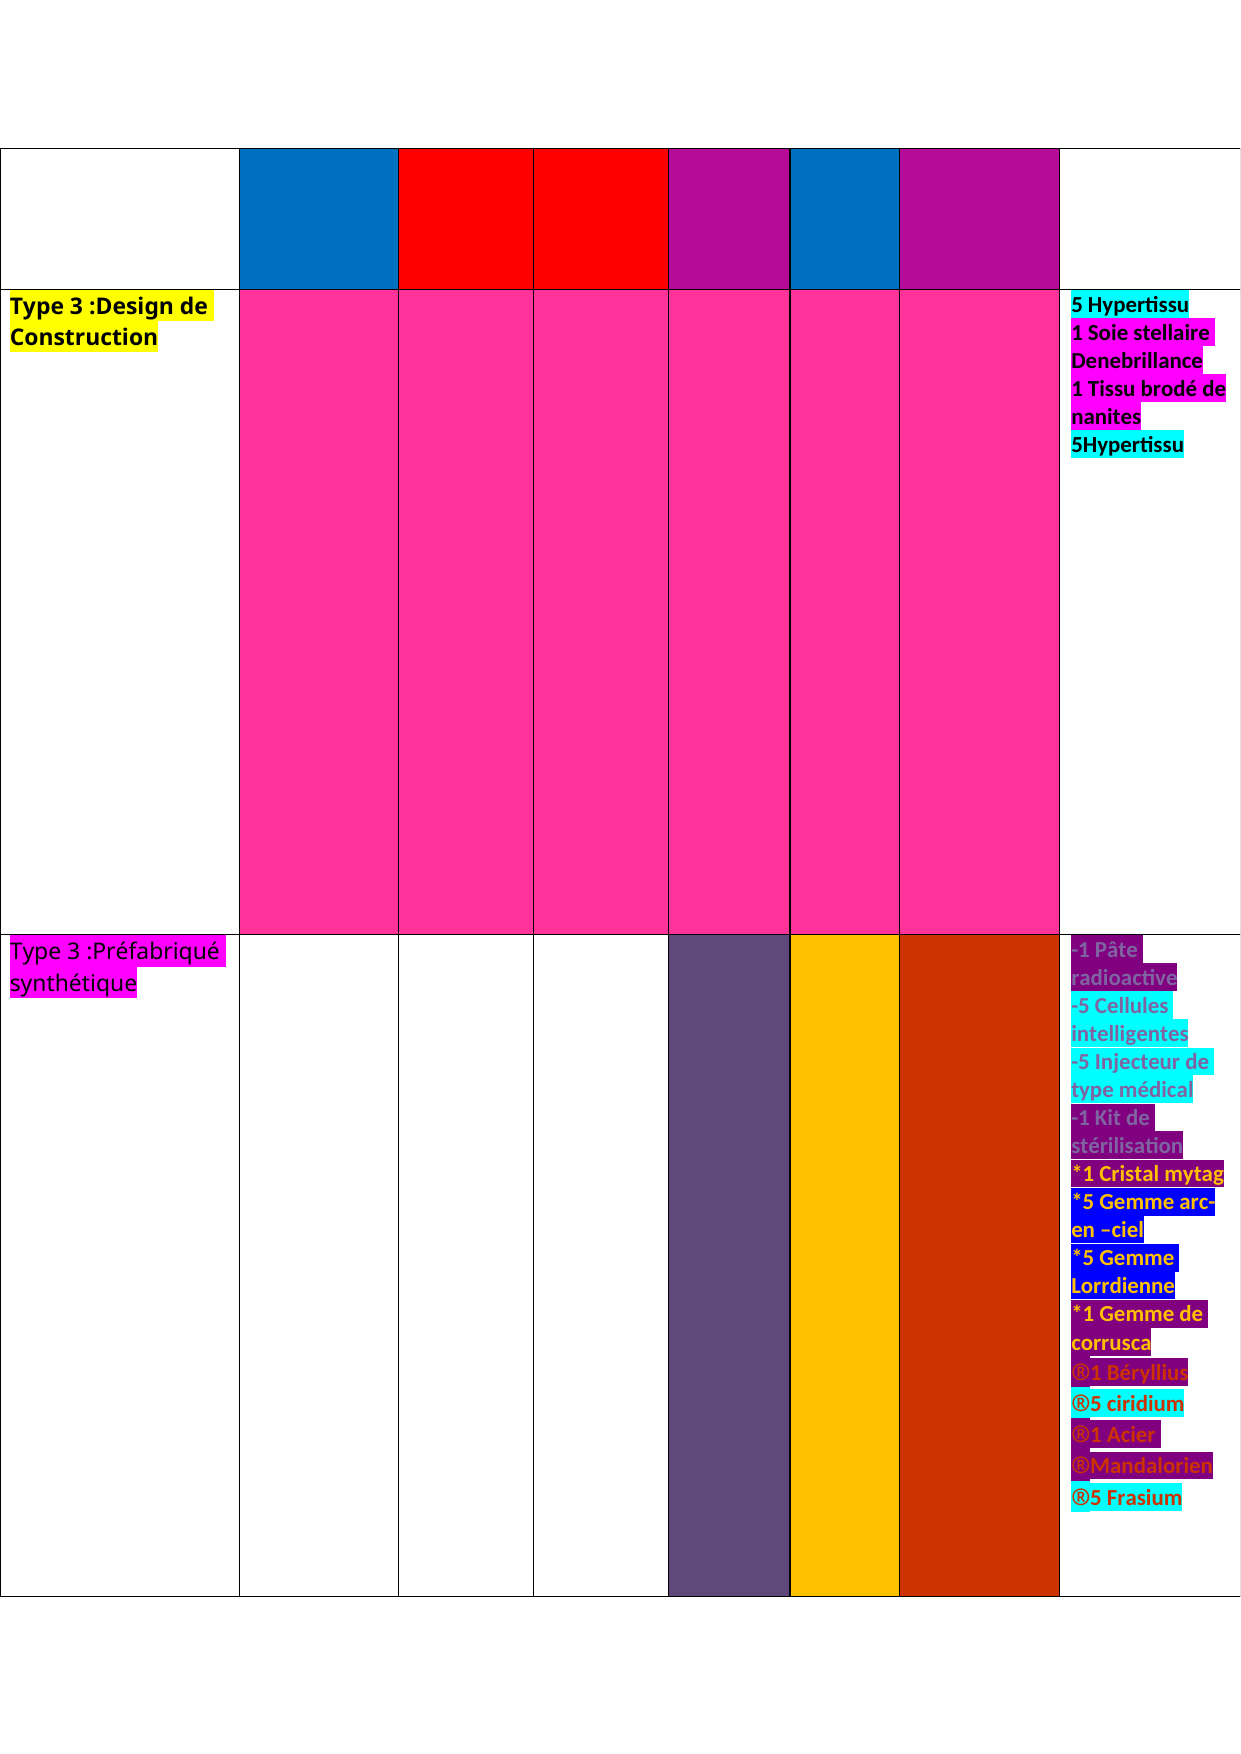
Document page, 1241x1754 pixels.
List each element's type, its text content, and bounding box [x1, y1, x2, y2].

table_cell [240, 149, 398, 289]
table_cell [900, 290, 1059, 934]
table_cell [791, 149, 899, 289]
table_cell [534, 149, 668, 289]
table_cell -1 Pâte radioactive -5 Cellules intelligentes -5 Injecteur de type médical -1 Kit de stérilisation *1 Cristal mytag *5 Gemme arc-en –ciel *5 Gemme Lorrdienne *1 Gemme de corrusca ®1 Béryllius ®5 ciridium ®1 Acier ®Mandalorien ®5 Frasium [1060, 935, 1240, 1596]
table_cell [534, 935, 668, 1596]
table_cell [791, 935, 899, 1596]
table_cell [1060, 149, 1240, 289]
table_cell [900, 149, 1059, 289]
table_cell [534, 290, 668, 934]
table_cell [240, 290, 398, 934]
table_cell [1, 149, 239, 289]
table_cell [900, 935, 1059, 1596]
table_cell Type 3 :Préfabriqué synthétique [1, 935, 239, 1596]
table_cell [240, 935, 398, 1596]
table_cell Type 3 :Design de Construction [1, 290, 239, 934]
table_cell [399, 935, 533, 1596]
table_cell [669, 290, 789, 934]
table_cell [399, 149, 533, 289]
table_cell [669, 149, 789, 289]
table_cell 5 Hypertissu 1 Soie stellaire Denebrillance 1 Tissu brodé de nanites 5Hypertissu [1060, 290, 1240, 934]
table_cell [399, 290, 533, 934]
table_cell [791, 290, 899, 934]
table_cell [669, 935, 789, 1596]
